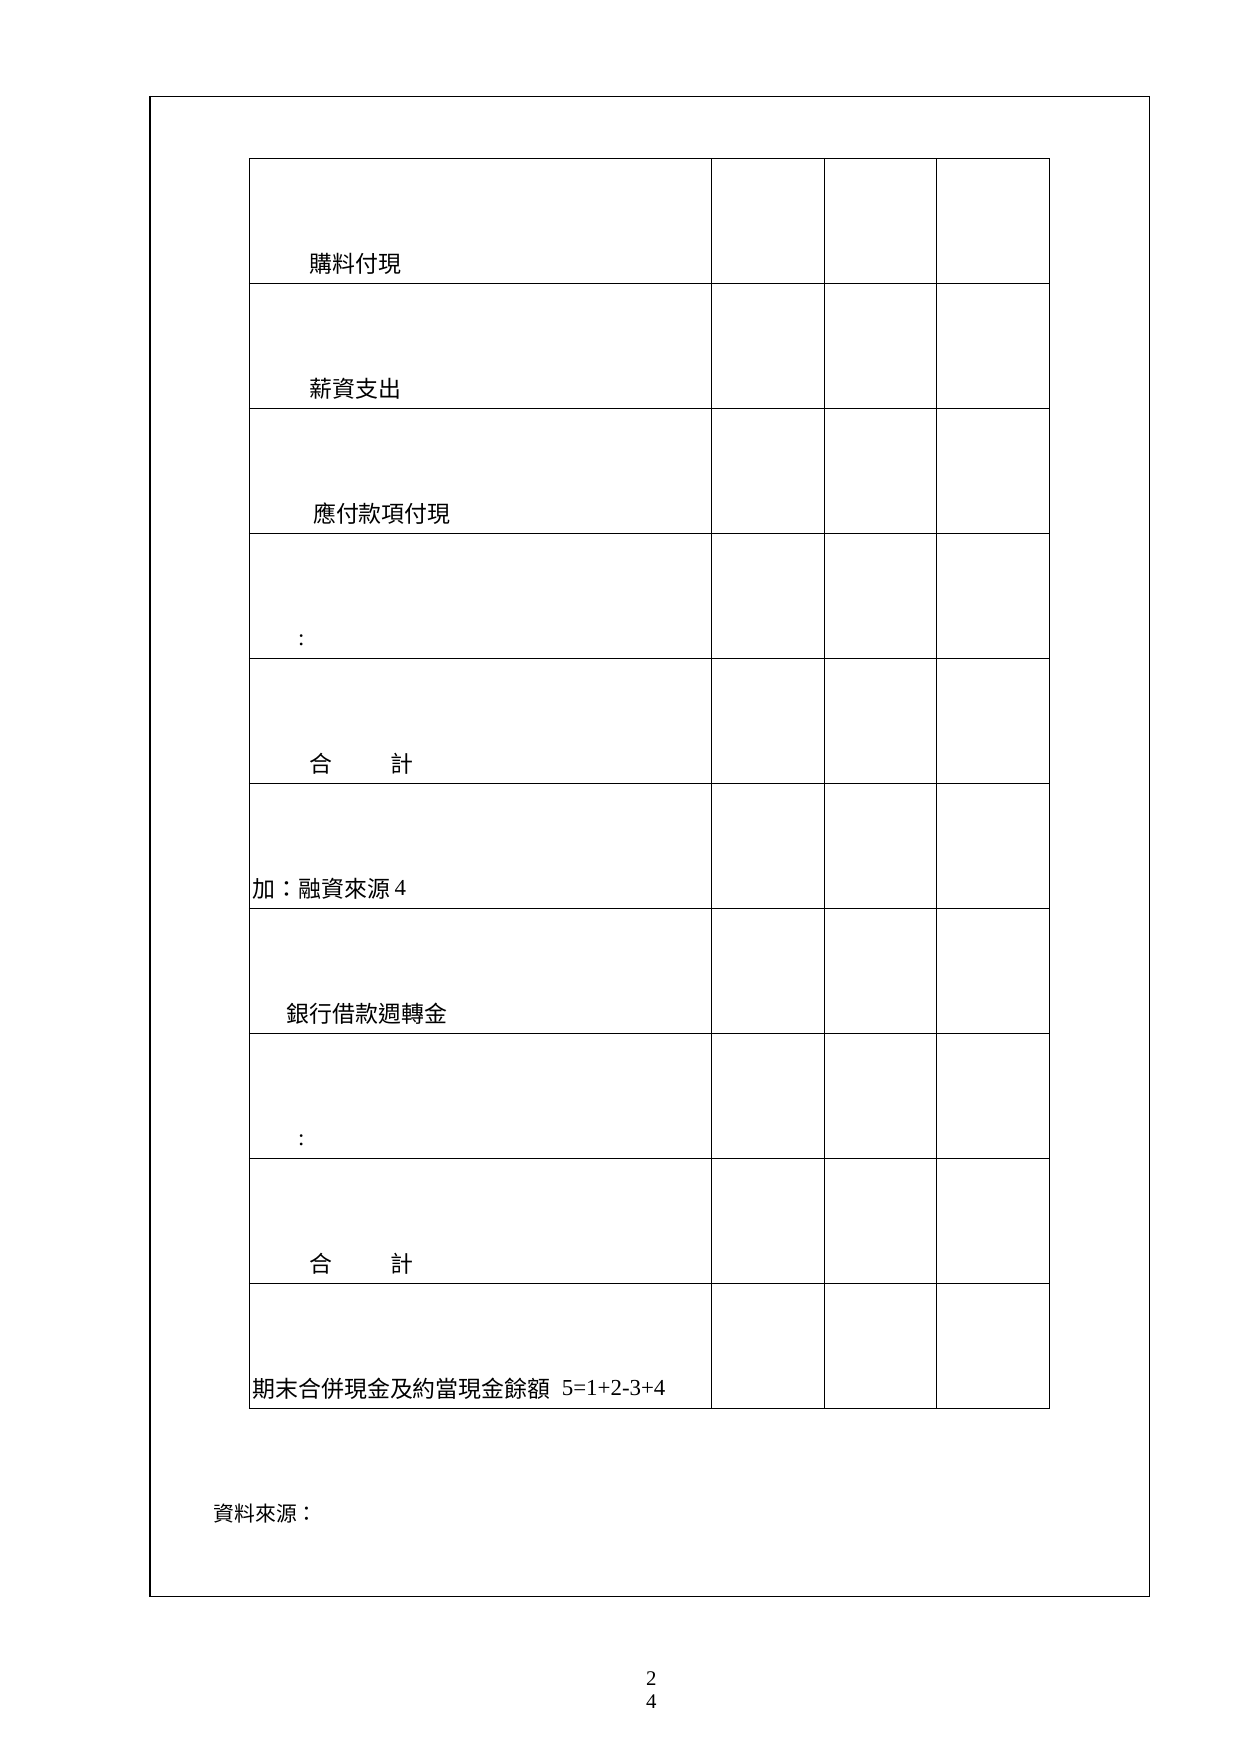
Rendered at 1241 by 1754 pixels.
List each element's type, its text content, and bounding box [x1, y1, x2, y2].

table_cell [937, 659, 1049, 783]
table_cell 加：融資來源4 [250, 784, 711, 908]
table_cell [937, 1034, 1049, 1158]
table_cell [712, 534, 824, 658]
table_cell [712, 409, 824, 533]
table_cell : [250, 1034, 711, 1158]
table_cell [712, 159, 824, 283]
table_cell 應付款項付現 [250, 409, 711, 533]
table_cell [825, 659, 936, 783]
table_cell 合 計 [250, 659, 711, 783]
table_cell 期末合併現金及約當現金餘額 5=1+2-3+4 [250, 1284, 711, 1408]
table_cell [712, 659, 824, 783]
table_cell 購料付現 [250, 159, 711, 283]
table_cell [712, 1284, 824, 1408]
table_cell [937, 1284, 1049, 1408]
table_cell 分析項目： 一、財務業務狀況分析(分析最近二年度及當年度最近期資產負債表及綜合損益表) (一)最近二年度及當年度最近期資產負債表 單位：新臺幣千元 單位：新臺幣千元 請簡略說明之 (二)最近二年度及當年度最近期綜合損益表 單位：新臺幣千元 單位：新臺幣千元 請簡略說明之 二、營運週轉分析-分析最近二年度及當年度最近期列示流動比率、速動比率、應收款項週轉率、存貨週轉率、負債比率及來自營業活動現金流量明細表 單位：新臺幣千元 資料來源： 註1：若有當月合併營業收入較上月及去年同期變動達50%，且金額達30,000千元，或最近三個月之合併營業收入累積變動達100%者，須加強分析應收帳款週轉率及存貨週轉率之變動有無異常情事。 註2：下表僅供參考，另最近三個月之負債比率皆未達60%者，無須計算。 N年截至最近一個月 單位：新臺幣千元 請簡略說明之 最近一年內重大訊息分析（請就是否對財務業務有重大影響分析） 四、本中心函示應辦事項之查證情形 五、其他分析 (一)對該公司未來三個月預計個體及合併現金收支情形之評估意見 (下列分析不包括受限制銀行存款，並應確實評估未來現金收支與融資來源之合理性) (應注意重要子公司資金狀況有無異常情形及該公司未來三個月合併現金收支預測表編製是否合理可行。倘興櫃公司本身營運狀況不佳(例如:重要主管異動頻繁、持續虧損、週轉情形或現金收支情形不佳與銀行可使用融資額度不足等，請綜合評估各項營運指標)，且轉投資比重較高者，亦應注意該公司現金收支預測表編製之合理性。) N年 月至 月之個體現金收支預測表 單位：新臺幣千元 資料來源： N年 月至 月之合併現金收支預測表 單位：新臺幣千元 資料來源： 請簡略說明之 (二)申請公司及其子公司目前銀行可使用融資額度情形之評估意見 (應列明借款之限制條件) 單位：新臺幣千元 註：即放款到期時，無需自行匯入資金還款，如應收帳款及票據融資等 請簡略說明之 (三)對該公司具體改善措施說明之評估意見 (四)【初次登錄興櫃及登錄興櫃期間每年股東常會停止過戶日後適用】最近期股東名冊上之僑外法人或特殊(戶名有受託或信託等名稱)法人股東名單 六、分析結論 [151, 97, 1149, 1596]
table_cell [825, 1159, 936, 1283]
table_cell [825, 784, 936, 908]
table_cell [825, 1034, 936, 1158]
table_cell [825, 534, 936, 658]
table_cell 銀行借款週轉金 [250, 909, 711, 1033]
table_cell [825, 409, 936, 533]
table_cell [937, 909, 1049, 1033]
table_cell [825, 1284, 936, 1408]
table_cell [825, 909, 936, 1033]
table_cell [937, 409, 1049, 533]
table_cell [825, 159, 936, 283]
table_cell 合 計 [250, 1159, 711, 1283]
table_cell [825, 284, 936, 408]
table_cell [937, 534, 1049, 658]
table_cell [712, 284, 824, 408]
table_cell [712, 1034, 824, 1158]
table_cell : [250, 534, 711, 658]
table_cell [712, 1159, 824, 1283]
table_cell [937, 284, 1049, 408]
table_cell 薪資支出 [250, 284, 711, 408]
table_cell [712, 784, 824, 908]
table_cell [712, 909, 824, 1033]
table_cell [937, 784, 1049, 908]
table_cell [937, 1159, 1049, 1283]
table_cell [937, 159, 1049, 283]
